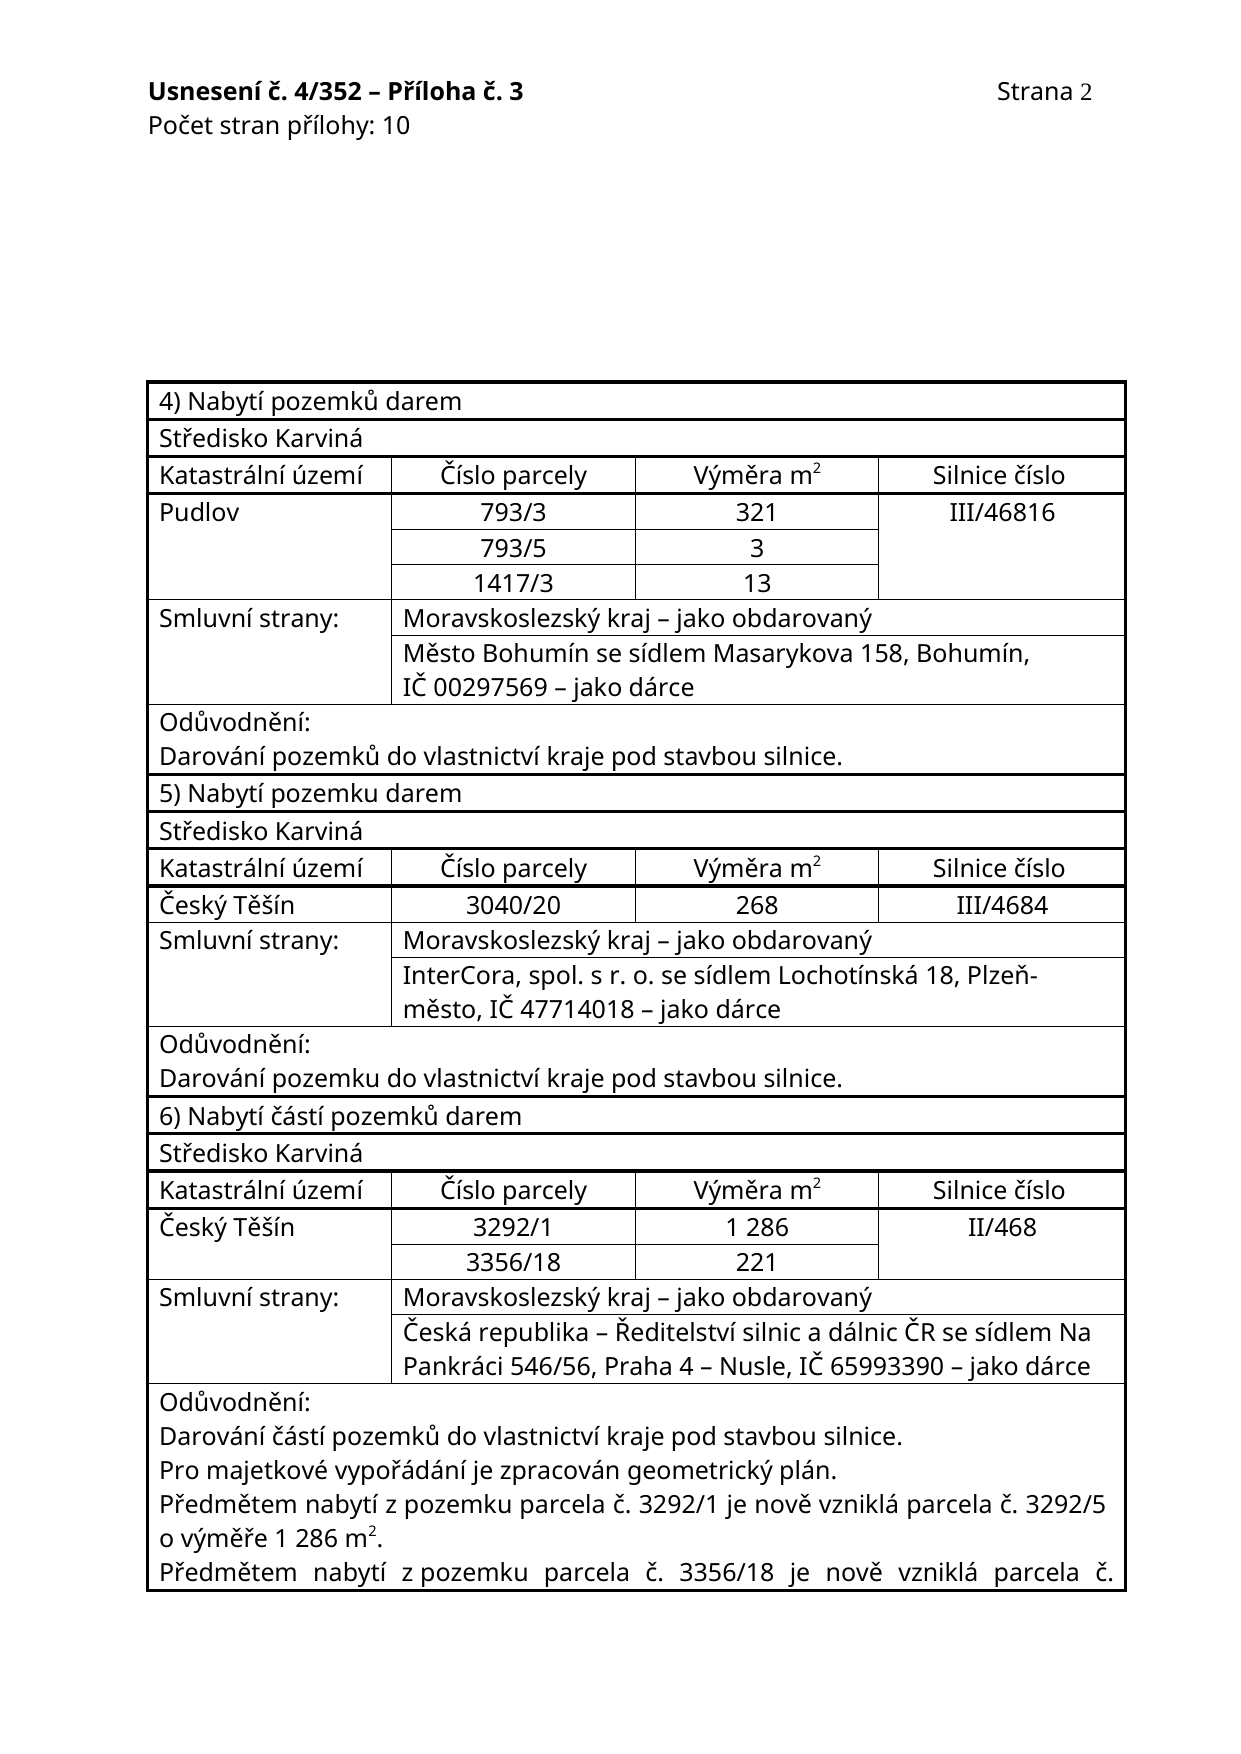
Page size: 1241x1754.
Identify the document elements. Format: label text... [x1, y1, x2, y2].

table_cell Moravskoslezský kraj – jako obdarovaný [392, 1280, 1124, 1314]
table_cell 793/5 [392, 530, 635, 564]
table_cell 268 [636, 888, 878, 922]
table_cell Číslo parcely [392, 458, 635, 492]
table_cell 221 [636, 1245, 878, 1279]
table_cell Katastrální území [149, 850, 391, 884]
table_cell 1 286 [636, 1210, 878, 1244]
table_cell Moravskoslezský kraj – jako obdarovaný [392, 923, 1124, 957]
table_cell II/468 [879, 1210, 1124, 1279]
table_cell Město Bohumín se sídlem Masarykova 158, Bohumín, IČ 00297569 – jako dárce [392, 636, 1124, 704]
table_cell Český Těšín [149, 1210, 391, 1279]
table_cell 3356/18 [392, 1245, 635, 1279]
table_cell Odůvodnění: Darování částí pozemků do vlastnictví kraje pod stavbou silnice. Pro majetkové vypořádání je zpracován geometrický plán. Předmětem nabytí z pozemku parcela č. 3292/1 je nově vzniklá parcela č. 3292/5 o výměře 1 286 m2. Předmětem nabytí z pozemku parcela č. 3356/18 je nově vzniklá parcela č. [149, 1384, 1124, 1588]
table_cell Moravskoslezský kraj – jako obdarovaný [392, 600, 1124, 634]
table_cell Silnice číslo [879, 1173, 1124, 1207]
table_cell Středisko Karviná [149, 813, 1124, 847]
table_cell Výměra m2 [636, 850, 878, 884]
table_cell Smluvní strany: [149, 600, 391, 704]
table_cell Výměra m2 [636, 1173, 878, 1207]
table_cell 1417/3 [392, 565, 635, 599]
table_cell 793/3 [392, 495, 635, 529]
table_cell Číslo parcely [392, 850, 635, 884]
table_cell Katastrální území [149, 1173, 391, 1207]
table_cell 6) Nabytí částí pozemků darem [149, 1098, 1124, 1132]
table_cell Smluvní strany: [149, 1280, 391, 1383]
table_cell 3040/20 [392, 888, 635, 922]
table_cell 321 [636, 495, 878, 529]
table_header 4) Nabytí pozemků darem [149, 384, 1124, 418]
table_cell III/46816 [879, 495, 1124, 599]
table_cell Česká republika – Ředitelství silnic a dálnic ČR se sídlem Na Pankráci 546/56, Praha 4 – Nusle, IČ 65993390 – jako dárce [392, 1315, 1124, 1383]
table_cell Smluvní strany: [149, 923, 391, 1026]
table_cell Silnice číslo [879, 850, 1124, 884]
table_cell Český Těšín [149, 888, 391, 922]
table_cell 13 [636, 565, 878, 599]
table_cell Středisko Karviná [149, 421, 1124, 455]
table_cell Výměra m2 [636, 458, 878, 492]
table_cell 3292/1 [392, 1210, 635, 1244]
table_cell III/4684 [879, 888, 1124, 922]
table_cell Středisko Karviná [149, 1135, 1124, 1169]
table_cell InterCora, spol. s r. o. se sídlem Lochotínská 18, Plzeň-město, IČ 47714018 – jako dárce [392, 958, 1124, 1026]
table_cell Číslo parcely [392, 1173, 635, 1207]
table_cell 3 [636, 530, 878, 564]
table_cell 5) Nabytí pozemku darem [149, 776, 1124, 810]
table_cell Katastrální území [149, 458, 391, 492]
table_cell Pudlov [149, 495, 391, 599]
table_cell Odůvodnění: Darování pozemků do vlastnictví kraje pod stavbou silnice. [149, 705, 1124, 773]
table_cell Odůvodnění: Darování pozemku do vlastnictví kraje pod stavbou silnice. [149, 1027, 1124, 1095]
table_cell Silnice číslo [879, 458, 1124, 492]
